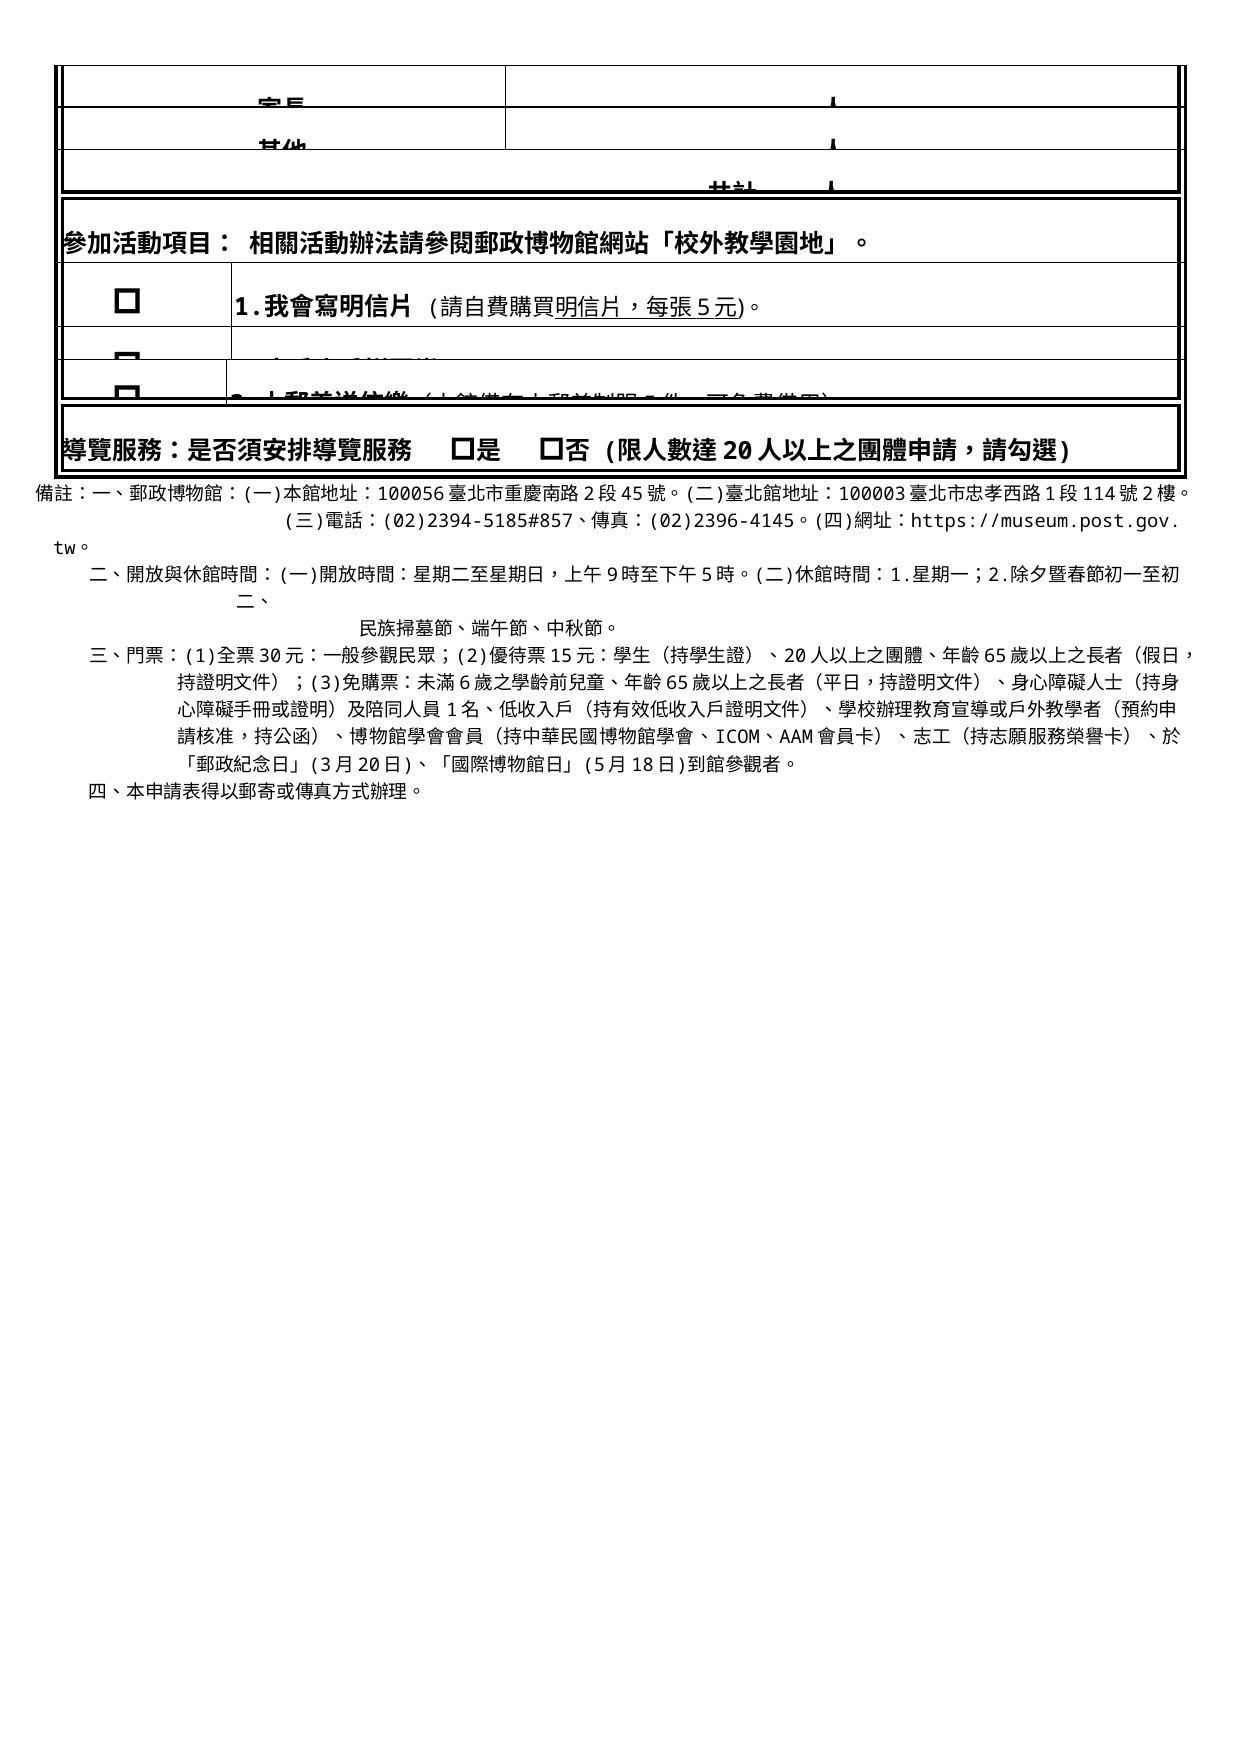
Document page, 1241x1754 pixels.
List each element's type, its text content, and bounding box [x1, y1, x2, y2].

text 三、門票：(1)全票30元：一般參觀民眾；(2)優待票15元：學生（持學生證）、20人以上之團體、年齡65歲以上之長者（假日，持證明文件）；(3)免購票：未滿6歲之學齡前兒童、年齡65歲以上之長者（平日，持證明文件）、身心障礙人士（持身心障礙手冊或證明）及陪同人員1名、低收入戶（持有效低收入戶證明文件）、學校辦理教育宣導或戶外教學者（預約申請核准，持公函）、博物館學會會員（持中華民國博物館學會、ICOM、AAM會員卡）、志工（持志願服務榮譽卡）、於「郵政紀念日」(3月20日)、「國際博物館日」(5月18日)到館參觀者。 [89, 641, 1181, 776]
table_cell  [64, 327, 231, 359]
table_cell 1.我會寫明信片 (請自費購買明信片，每張5元)。 [232, 263, 1177, 326]
table_cell 導覽服務：是否須安排導覽服務 是 否 (限人數達20人以上之團體申請，請勾選) [227, 397, 1182, 469]
table_cell 家長 [64, 66, 505, 106]
table_cell 人 [506, 66, 1177, 106]
table_cell  [64, 360, 226, 397]
table_cell 其他 [64, 108, 505, 148]
table_cell 參加活動項目： 相關活動辦法請參閱郵政博物館網站「校外教學園地」。 [59, 190, 1182, 262]
text 民族掃墓節、端午節、中秋節。 [89, 614, 1181, 641]
text 二、開放與休館時間：(一)開放時間：星期二至星期日，上午9時至下午5時。(二)休館時間：1.星期一；2.除夕暨春節初一至初二、 [89, 560, 1181, 614]
table_cell 3.小郵差送信樂（本館備有小郵差制服5件，可免費借用） [227, 360, 1177, 397]
text (三)電話：(02)2394-5185#857、傳真：(02)2396-4145。(四)網址：https://museum.post.gov.tw。 [36, 506, 1181, 560]
text 四、本申請表得以郵寄或傳真方式辦理。 [59, 776, 1181, 803]
table_cell 導覽服務：是否須安排導覽服務 是 否 (限人數達20人以上之團體申請，請勾選) [59, 397, 226, 469]
table_cell  [64, 263, 231, 326]
table_cell 導覽服務：是否須安排導覽服務 是 否 (限人數達20人以上之團體申請，請勾選) [64, 407, 1177, 469]
table_cell 2.大手小手拼圖樂（請自費購買拼圖，售價：30片50元；60片70元） [232, 327, 1177, 359]
table_cell 共計 人 [64, 150, 1177, 190]
table_cell 人 [506, 108, 1177, 148]
text 備註：一、郵政博物館：(一)本館地址：100056臺北市重慶南路2段45號。(二)臺北館地址：100003臺北市忠孝西路1段114號2樓。 [36, 478, 1181, 506]
